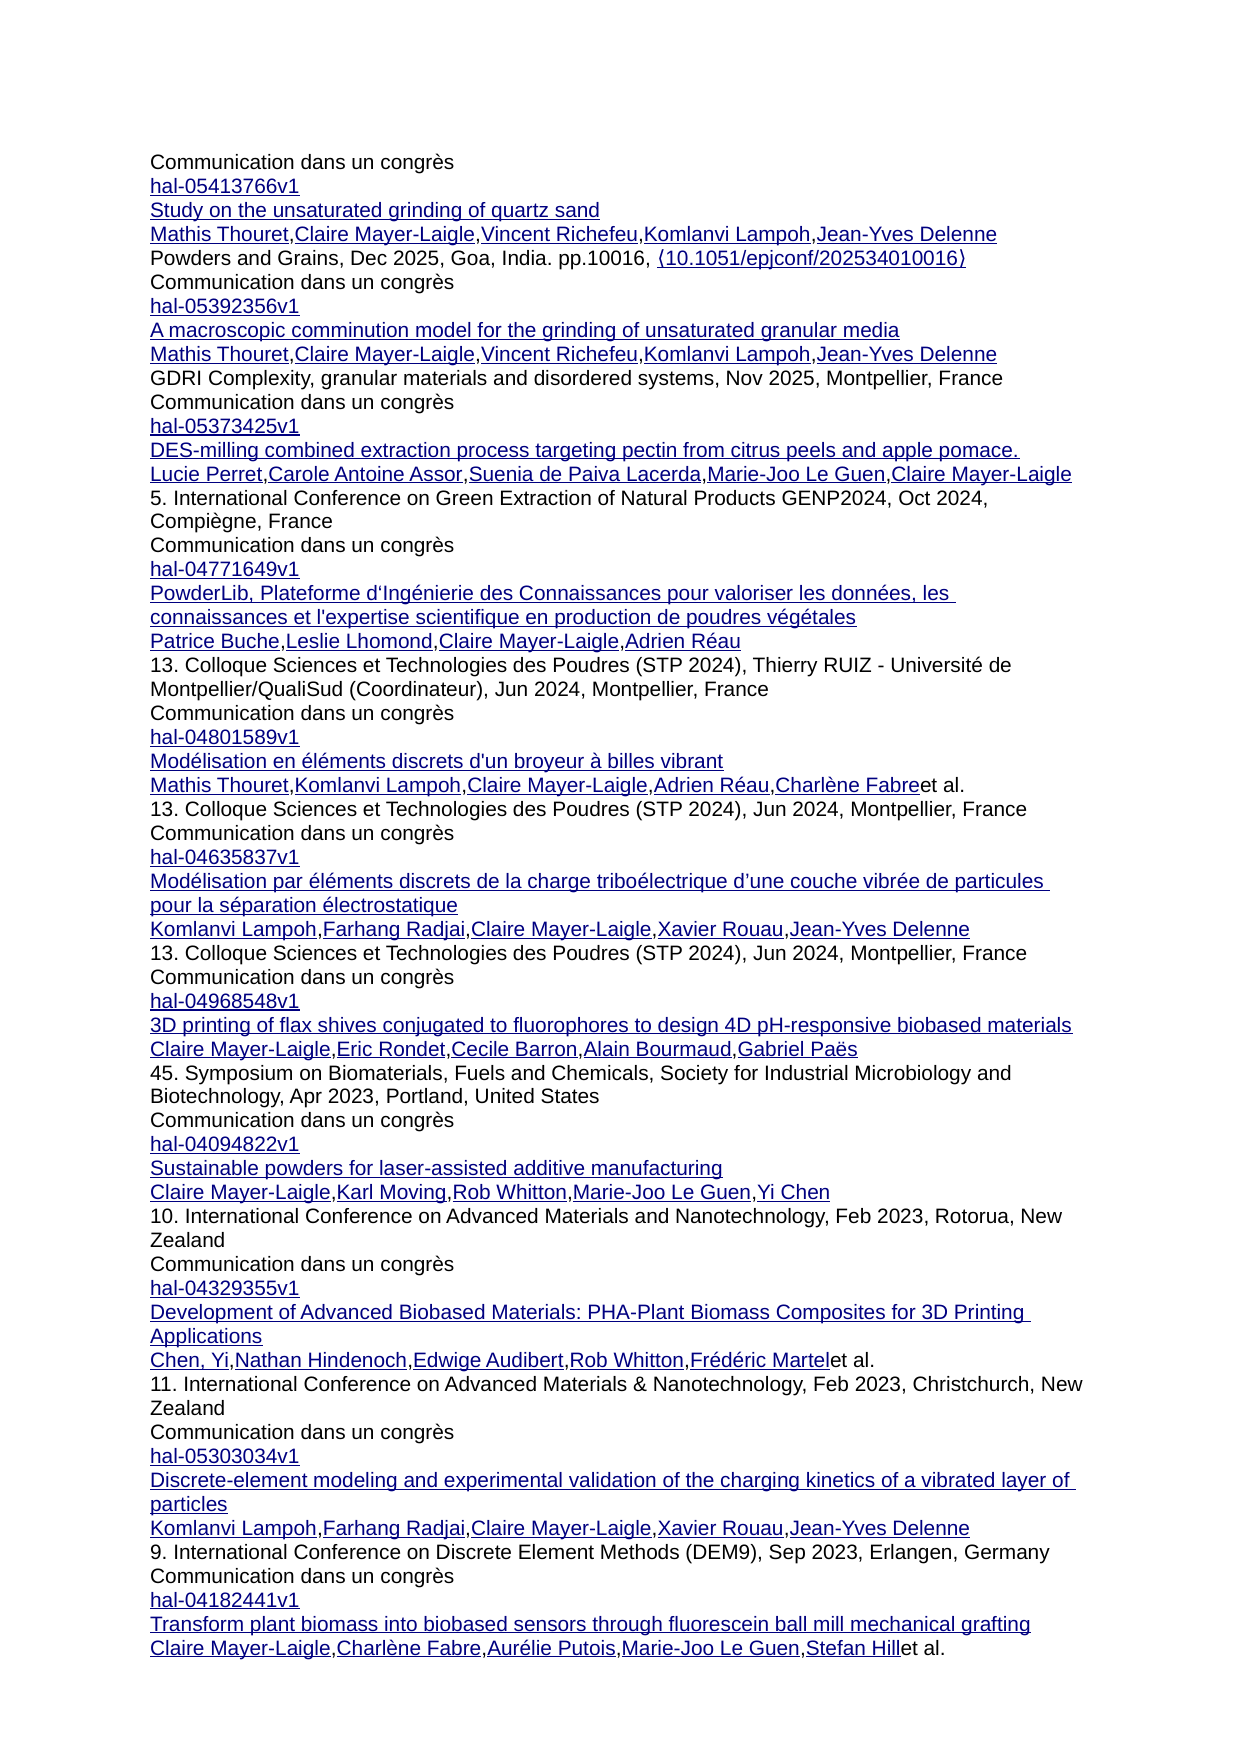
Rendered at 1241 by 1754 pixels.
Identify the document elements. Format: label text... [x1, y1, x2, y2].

table_cell Development of Advanced Biobased Materials: PHA-Plant Biomass Composites for 3D Printing Applications Chen, Yi,Nathan Hindenoch,Edwige Audibert,Rob Whitton,Frédéric Martelet al. 11. International Conference on Advanced Materials & Nanotechnology, Feb 2023, Christchurch, New Zealand Communication dans un congrès hal-05303034v1 [150, 1300, 1090, 1468]
table_cell Study on the unsaturated grinding of quartz sand Mathis Thouret,Claire Mayer-Laigle,Vincent Richefeu,Komlanvi Lampoh,Jean-Yves Delenne Powders and Grains, Dec 2025, Goa, India. pp.10016, ⟨10.1051/epjconf/202534010016⟩ Communication dans un congrès hal-05392356v1 [150, 198, 1090, 318]
table_cell Discrete-element modeling and experimental validation of the charging kinetics of a vibrated layer of particles Komlanvi Lampoh,Farhang Radjai,Claire Mayer-Laigle,Xavier Rouau,Jean-Yves Delenne 9. International Conference on Discrete Element Methods (DEM9), Sep 2023, Erlangen, Germany Communication dans un congrès hal-04182441v1 [150, 1468, 1090, 1611]
table_cell A macroscopic comminution model for the grinding of unsaturated granular media Mathis Thouret,Claire Mayer-Laigle,Vincent Richefeu,Komlanvi Lampoh,Jean-Yves Delenne GDRI Complexity, granular materials and disordered systems, Nov 2025, Montpellier, France Communication dans un congrès hal-05373425v1 [150, 318, 1090, 437]
table_cell Modélisation par éléments discrets de la charge triboélectrique d’une couche vibrée de particules pour la séparation électrostatique Komlanvi Lampoh,Farhang Radjai,Claire Mayer-Laigle,Xavier Rouau,Jean-Yves Delenne 13. Colloque Sciences et Technologies des Poudres (STP 2024), Jun 2024, Montpellier, France Communication dans un congrès hal-04968548v1 [150, 869, 1090, 1012]
table_cell Transform plant biomass into biobased sensors through fluorescein ball mill mechanical grafting Claire Mayer-Laigle,Charlène Fabre,Aurélie Putois,Marie-Joo Le Guen,Stefan Hillet al. [150, 1611, 1090, 1659]
table_cell PowderLib, Plateforme d‘Ingénierie des Connaissances pour valoriser les données, les connaissances et l'expertise scientifique en production de poudres végétales Patrice Buche,Leslie Lhomond,Claire Mayer-Laigle,Adrien Réau 13. Colloque Sciences et Technologies des Poudres (STP 2024), Thierry RUIZ - Université de Montpellier/QualiSud (Coordinateur), Jun 2024, Montpellier, France Communication dans un congrès hal-04801589v1 [150, 581, 1090, 749]
table_cell 3D printing of flax shives conjugated to fluorophores to design 4D pH-responsive biobased materials Claire Mayer-Laigle,Eric Rondet,Cecile Barron,Alain Bourmaud,Gabriel Paës 45. Symposium on Biomaterials, Fuels and Chemicals, Society for Industrial Microbiology and Biotechnology, Apr 2023, Portland, United States Communication dans un congrès hal-04094822v1 [150, 1013, 1090, 1156]
table_cell Sustainable powders for laser-assisted additive manufacturing Claire Mayer-Laigle,Karl Moving,Rob Whitton,Marie-Joo Le Guen,Yi Chen 10. International Conference on Advanced Materials and Nanotechnology, Feb 2023, Rotorua, New Zealand Communication dans un congrès hal-04329355v1 [150, 1156, 1090, 1300]
table_cell Modélisation en éléments discrets d'un broyeur à billes vibrant Mathis Thouret,Komlanvi Lampoh,Claire Mayer-Laigle,Adrien Réau,Charlène Fabreet al. 13. Colloque Sciences et Technologies des Poudres (STP 2024), Jun 2024, Montpellier, France Communication dans un congrès hal-04635837v1 [150, 749, 1090, 869]
table_cell DES-milling combined extraction process targeting pectin from citrus peels and apple pomace. Lucie Perret,Carole Antoine Assor,Suenia de Paiva Lacerda,Marie-Joo Le Guen,Claire Mayer-Laigle 5. International Conference on Green Extraction of Natural Products GENP2024, Oct 2024, Compiègne, France Communication dans un congrès hal-04771649v1 [150, 438, 1090, 581]
table_cell Communication dans un congrès hal-05413766v1 [150, 150, 1090, 198]
